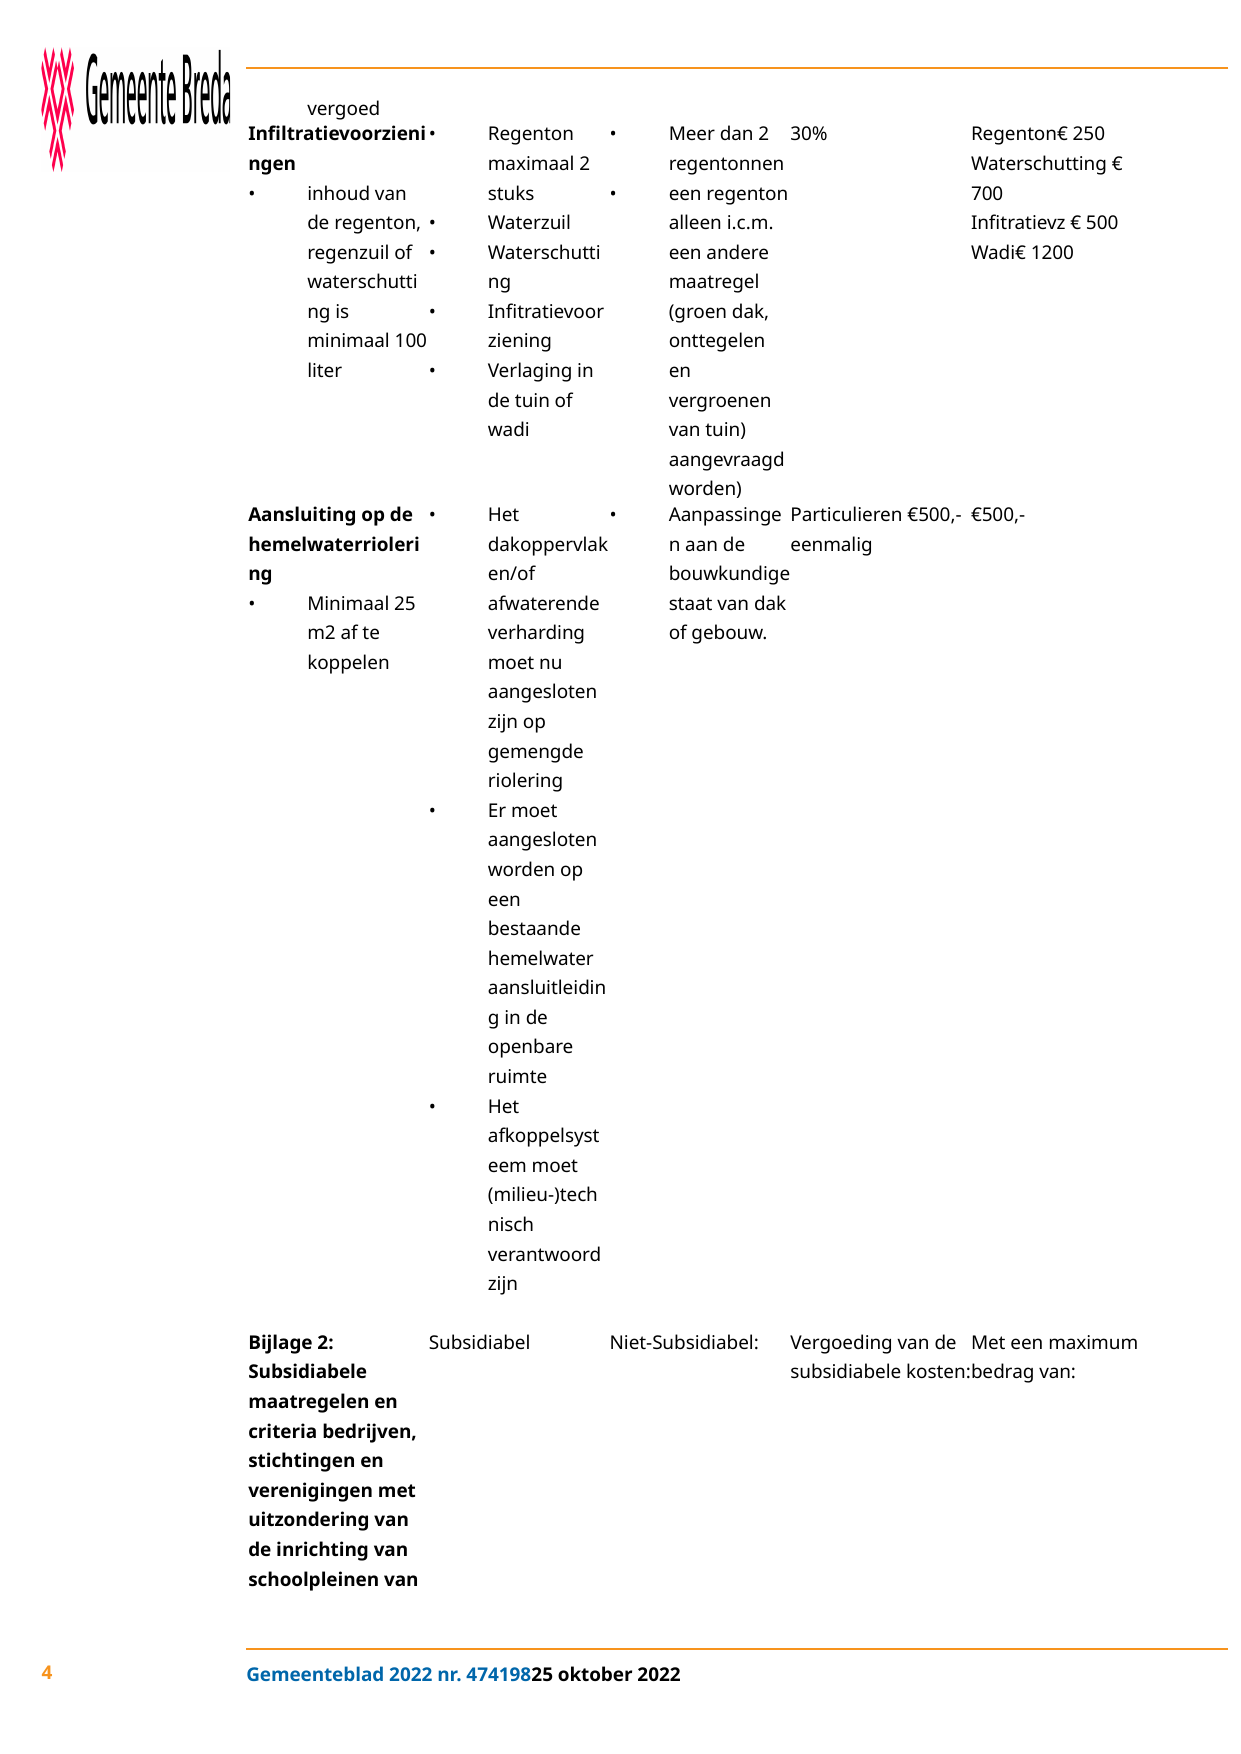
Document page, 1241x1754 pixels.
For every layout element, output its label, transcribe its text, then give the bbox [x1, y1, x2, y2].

table_cell [971, 95, 1152, 121]
table_cell 30% [790, 121, 971, 501]
table_header Bijlage 2: Subsidiabele maatregelen en criteria bedrijven, stichtingen en verenigingen met uitzondering van de inrichting van schoolpleinen van [248, 1329, 429, 1591]
table_cell Het dakoppervlak en/of afwaterende verharding moet nu aangesloten zijn op gemengde riolering Er moet aangesloten worden op een bestaande hemelwater aansluitleiding in de openbare ruimte Het afkoppelsysteem moet (milieu-)technisch verantwoord zijn [429, 501, 609, 1296]
table_cell Tegel eruit, groen erin Inclusief geveltuinen op eigen terrein Indien de kosten van vergroening lager uitvallen dan €10,- per vierkante meter, worden alleen de werkelijke kosten vergoed [248, 95, 429, 121]
picture [41, 47, 231, 172]
table_cell Regenton€ 250 Waterschutting € 700 Infitratievz € 500 Wadi€ 1200 [971, 121, 1152, 501]
table_cell Meer dan 2 regentonnen een regenton alleen i.c.m. een andere maatregel (groen dak, onttegelen en vergroenen van tuin) aangevraagd worden) [609, 121, 790, 501]
table_cell Particulieren €500,- eenmalig [790, 501, 971, 1296]
table_cell Aanpassingen aan de bouwkundige staat van dak of gebouw. [609, 501, 790, 1296]
table_header Niet-Subsidiabel: [609, 1329, 790, 1591]
table_header Met een maximum bedrag van: [971, 1329, 1152, 1591]
table_cell Aansluiting op de hemelwaterriolering Minimaal 25 m2 af te koppelen [248, 501, 429, 1296]
table_cell [609, 95, 790, 121]
table_cell Infiltratievoorzieningen inhoud van de regenton, regenzuil of waterschutting is minimaal 100 liter [248, 121, 429, 501]
table_cell [790, 95, 971, 121]
table_header Vergoeding van de subsidiabele kosten: [790, 1329, 971, 1591]
table_header Subsidiabel [429, 1329, 609, 1591]
table_cell Regenton maximaal 2 stuks Waterzuil Waterschutting Infitratievoorziening Verlaging in de tuin of wadi [429, 121, 609, 501]
table_cell [429, 95, 609, 121]
table_cell €500,- [971, 501, 1152, 1296]
